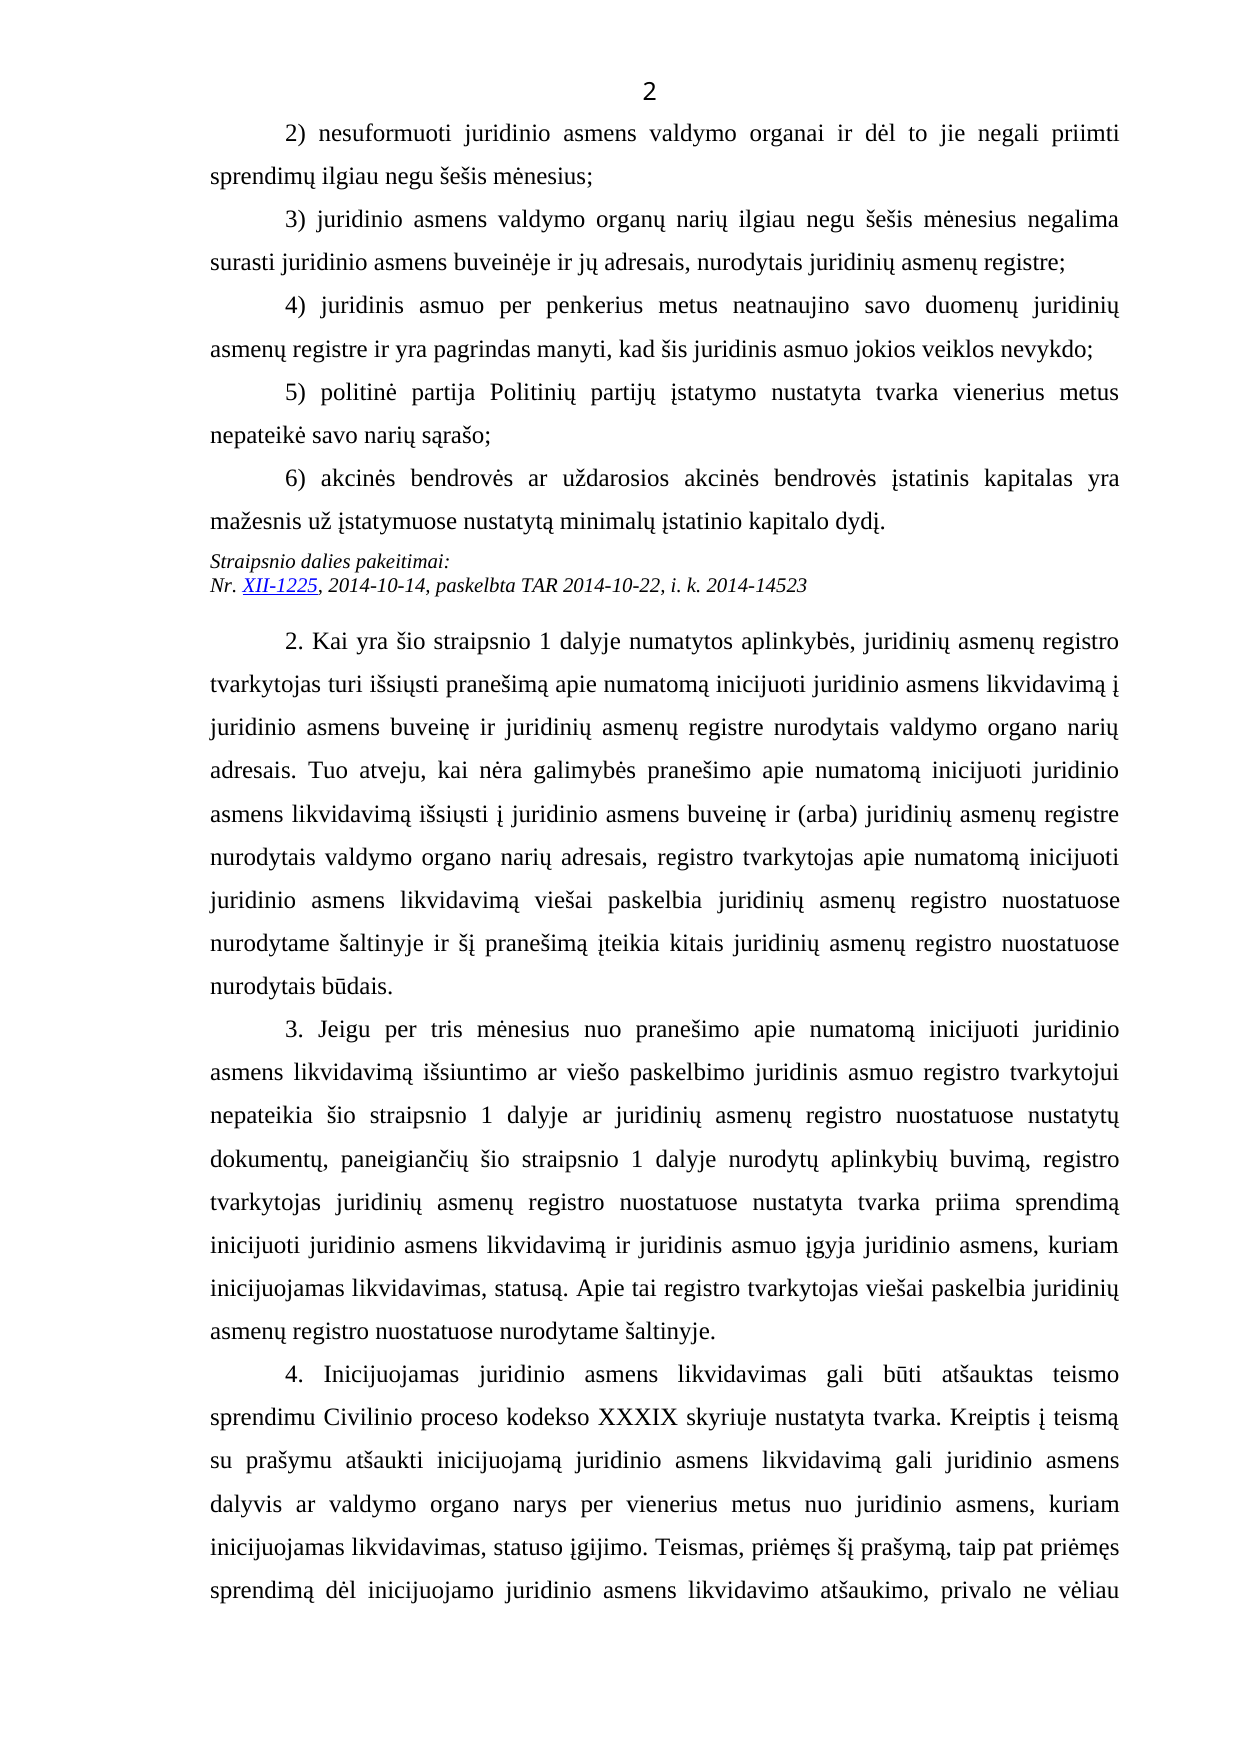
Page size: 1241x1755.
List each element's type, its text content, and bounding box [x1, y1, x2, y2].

text 2. Kai yra šio straipsnio 1 dalyje numatytos aplinkybės, juridinių asmenų registro tvarkytojas turi išsiųsti pranešimą apie numatomą inicijuoti juridinio asmens likvidavimą į juridinio asmens buveinę ir juridinių asmenų registre nurodytais valdymo organo narių adresais. Tuo atveju, kai nėra galimybės pranešimo apie numatomą inicijuoti juridinio asmens likvidavimą išsiųsti į juridinio asmens buveinę ir (arba) juridinių asmenų registre nurodytais valdymo organo narių adresais, registro tvarkytojas apie numatomą inicijuoti juridinio asmens likvidavimą viešai paskelbia juridinių asmenų registro nuostatuose nurodytame šaltinyje ir šį pranešimą įteikia kitais juridinių asmenų registro nuostatuose nurodytais būdais. [210, 626, 1120, 1000]
text 4) juridinis asmuo per penkerius metus neatnaujino savo duomenų juridinių asmenų registre ir yra pagrindas manyti, kad šis juridinis asmuo jokios veiklos nevykdo; [210, 291, 1120, 362]
text Straipsnio dalies pakeitimai: [210, 549, 1120, 573]
text 6) akcinės bendrovės ar uždarosios akcinės bendrovės įstatinis kapitalas yra mažesnis už įstatymuose nustatytą minimalų įstatinio kapitalo dydį. [210, 463, 1120, 535]
text 5) politinė partija Politinių partijų įstatymo nustatyta tvarka vienerius metus nepateikė savo narių sąrašo; [210, 377, 1120, 449]
text Nr. XII-1225, 2014-10-14, paskelbta TAR 2014-10-22, i. k. 2014-14523 [210, 573, 1120, 597]
text 3. Jeigu per tris mėnesius nuo pranešimo apie numatomą inicijuoti juridinio asmens likvidavimą išsiuntimo ar viešo paskelbimo juridinis asmuo registro tvarkytojui nepateikia šio straipsnio 1 dalyje ar juridinių asmenų registro nuostatuose nustatytų dokumentų, paneigiančių šio straipsnio 1 dalyje nurodytų aplinkybių buvimą, registro tvarkytojas juridinių asmenų registro nuostatuose nustatyta tvarka priima sprendimą inicijuoti juridinio asmens likvidavimą ir juridinis asmuo įgyja juridinio asmens, kuriam inicijuojamas likvidavimas, statusą. Apie tai registro tvarkytojas viešai paskelbia juridinių asmenų registro nuostatuose nurodytame šaltinyje. [210, 1014, 1120, 1345]
text 3) juridinio asmens valdymo organų narių ilgiau negu šešis mėnesius negalima surasti juridinio asmens buveinėje ir jų adresais, nurodytais juridinių asmenų registre; [210, 204, 1120, 276]
text 2) nesuformuoti juridinio asmens valdymo organai ir dėl to jie negali priimti sprendimų ilgiau negu šešis mėnesius; [210, 118, 1120, 190]
text 4. Inicijuojamas juridinio asmens likvidavimas gali būti atšauktas teismo sprendimu Civilinio proceso kodekso XXXIX skyriuje nustatyta tvarka. Kreiptis į teismą su prašymu atšaukti inicijuojamą juridinio asmens likvidavimą gali juridinio asmens dalyvis ar valdymo organo narys per vienerius metus nuo juridinio asmens, kuriam inicijuojamas likvidavimas, statuso įgijimo. Teismas, priėmęs šį prašymą, taip pat priėmęs sprendimą dėl inicijuojamo juridinio asmens likvidavimo atšaukimo, privalo ne vėliau [210, 1359, 1120, 1604]
